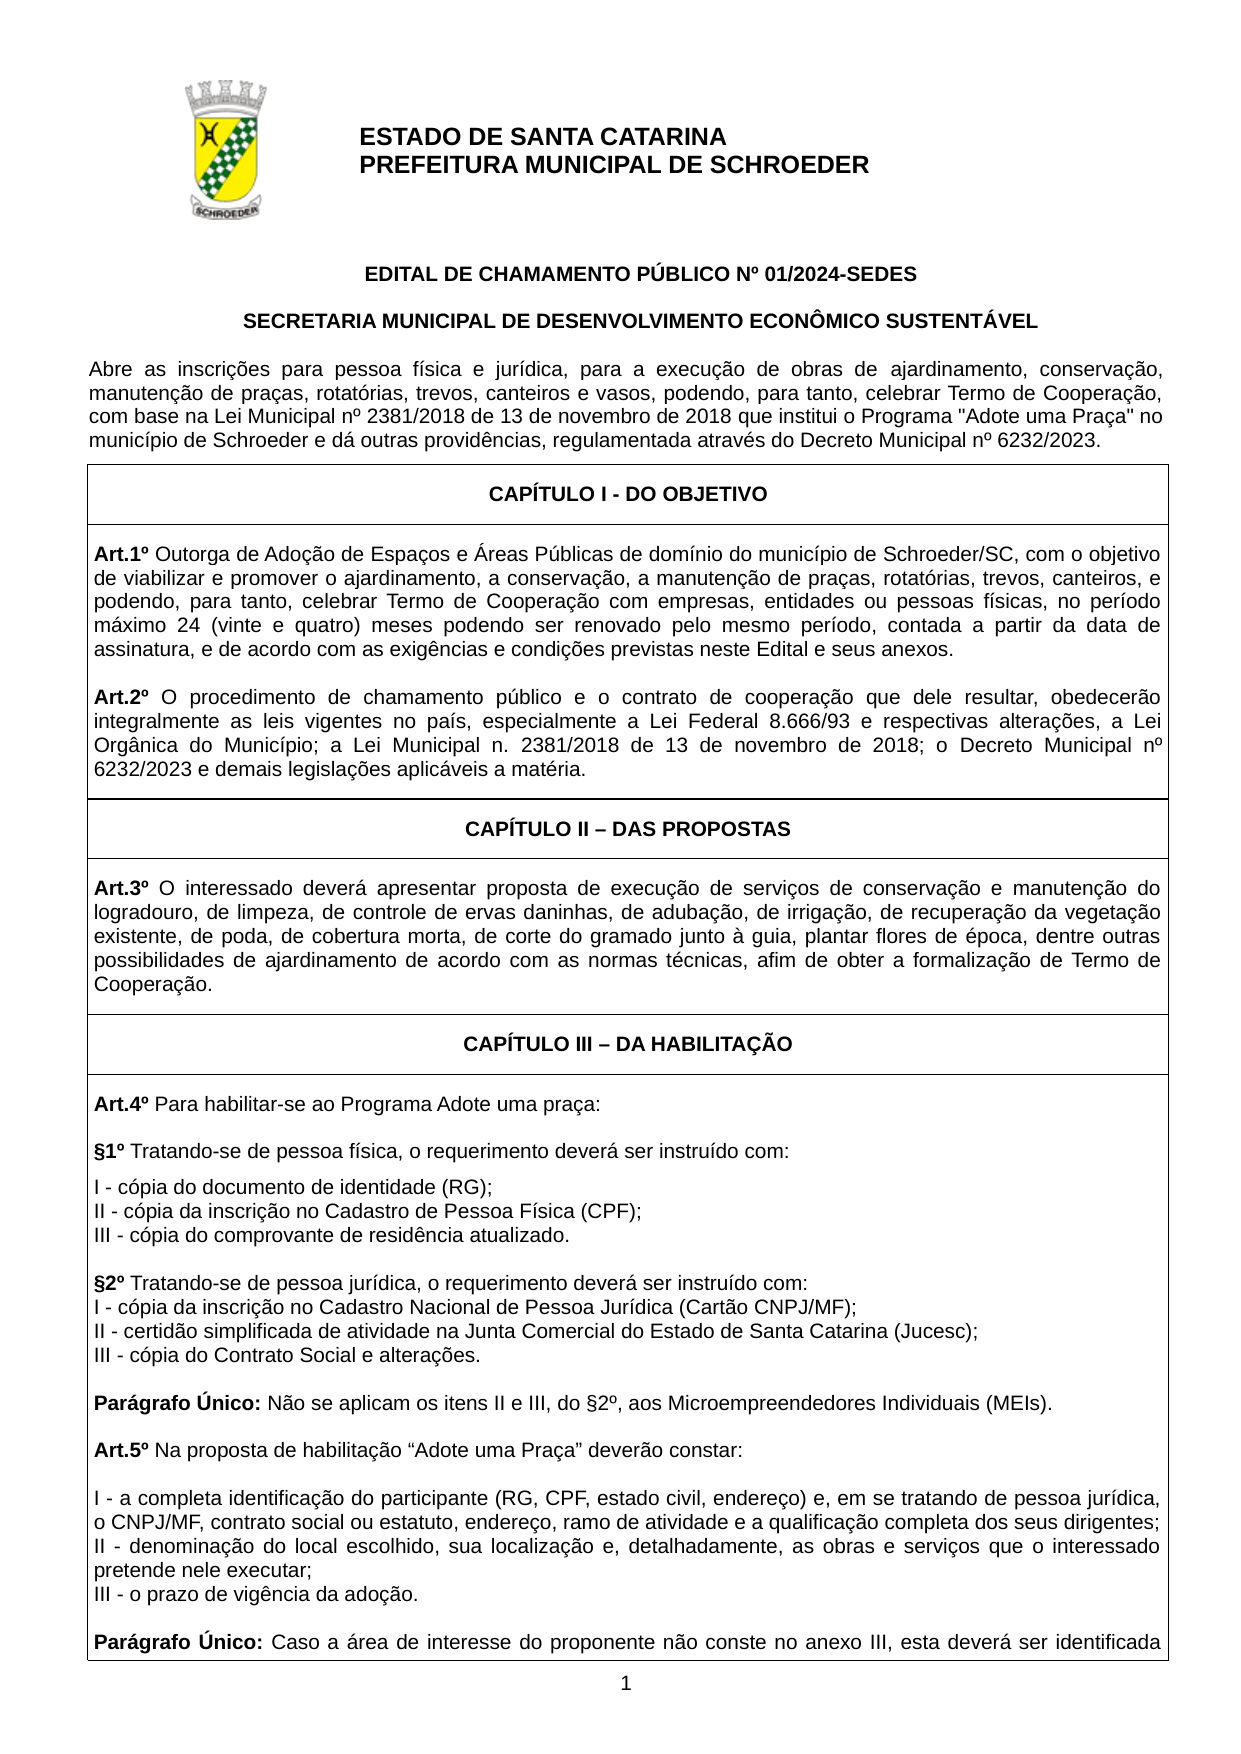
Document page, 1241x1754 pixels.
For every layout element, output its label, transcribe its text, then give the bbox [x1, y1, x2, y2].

text EDITAL DE CHAMAMENTO PÚBLICO Nº 01/2024-SEDES [100, 261, 1181, 285]
text Abre as inscrições para pessoa física e jurídica, para a execução de obras de ajardinamento, conservação, manutenção de praças, rotatórias, trevos, canteiros e vasos, podendo, para tanto, celebrar Termo de Cooperação, com base na Lei Municipal nº 2381/2018 de 13 de novembro de 2018 que institui o Programa "Adote uma Praça" no município de Schroeder e dá outras providências, regulamentada através do Decreto Municipal nº 6232/2023. [89, 356, 1163, 452]
table_cell Art.1º Outorga de Adoção de Espaços e Áreas Públicas de domínio do município de Schroeder/SC, com o objetivo de viabilizar e promover o ajardinamento, a conservação, a manutenção de praças, rotatórias, trevos, canteiros, e podendo, para tanto, celebrar Termo de Cooperação com empresas, entidades ou pessoas físicas, no período máximo 24 (vinte e quatro) meses podendo ser renovado pelo mesmo período, contada a partir da data de assinatura, e de acordo com as exigências e condições previstas neste Edital e seus anexos. Art.2º O procedimento de chamamento público e o contrato de cooperação que dele resultar, obedecerão integralmente as leis vigentes no país, especialmente a Lei Federal 8.666/93 e respectivas alterações, a Lei Orgânica do Município; a Lei Municipal n. 2381/2018 de 13 de novembro de 2018; o Decreto Municipal nº 6232/2023 e demais legislações aplicáveis a matéria. [88, 525, 1168, 798]
table_header CAPÍTULO I - DO OBJETIVO [88, 465, 1168, 523]
table_cell Art.4º Para habilitar-se ao Programa Adote uma praça: §1º Tratando-se de pessoa física, o requerimento deverá ser instruído com: I - cópia do documento de identidade (RG); II - cópia da inscrição no Cadastro de Pessoa Física (CPF); III - cópia do comprovante de residência atualizado. §2º Tratando-se de pessoa jurídica, o requerimento deverá ser instruído com: I - cópia da inscrição no Cadastro Nacional de Pessoa Jurídica (Cartão CNPJ/MF); II - certidão simplificada de atividade na Junta Comercial do Estado de Santa Catarina (Jucesc); III - cópia do Contrato Social e alterações. Parágrafo Único: Não se aplicam os itens II e III, do §2º, aos Microempreendedores Individuais (MEIs). Art.5º Na proposta de habilitação “Adote uma Praça” deverão constar: I - a completa identificação do participante (RG, CPF, estado civil, endereço) e, em se tratando de pessoa jurídica, o CNPJ/MF, contrato social ou estatuto, endereço, ramo de atividade e a qualificação completa dos seus dirigentes; II - denominação do local escolhido, sua localização e, detalhadamente, as obras e serviços que o interessado pretende nele executar; III - o prazo de vigência da adoção. Parágrafo Único: Caso a área de interesse do proponente não conste no anexo III, esta deverá ser identificada [88, 1075, 1168, 1659]
text SECRETARIA MUNICIPAL DE DESENVOLVIMENTO ECONÔMICO SUSTENTÁVEL [100, 309, 1181, 333]
table_header CAPÍTULO III – DA HABILITAÇÃO [88, 1015, 1168, 1073]
table_cell Art.3º O interessado deverá apresentar proposta de execução de serviços de conservação e manutenção do logradouro, de limpeza, de controle de ervas daninhas, de adubação, de irrigação, de recuperação da vegetação existente, de poda, de cobertura morta, de corte do gramado junto à guia, plantar flores de época, dentre outras possibilidades de ajardinamento de acordo com as normas técnicas, afim de obter a formalização de Termo de Cooperação. [88, 859, 1168, 1013]
table_header CAPÍTULO II – DAS PROPOSTAS [88, 800, 1168, 858]
